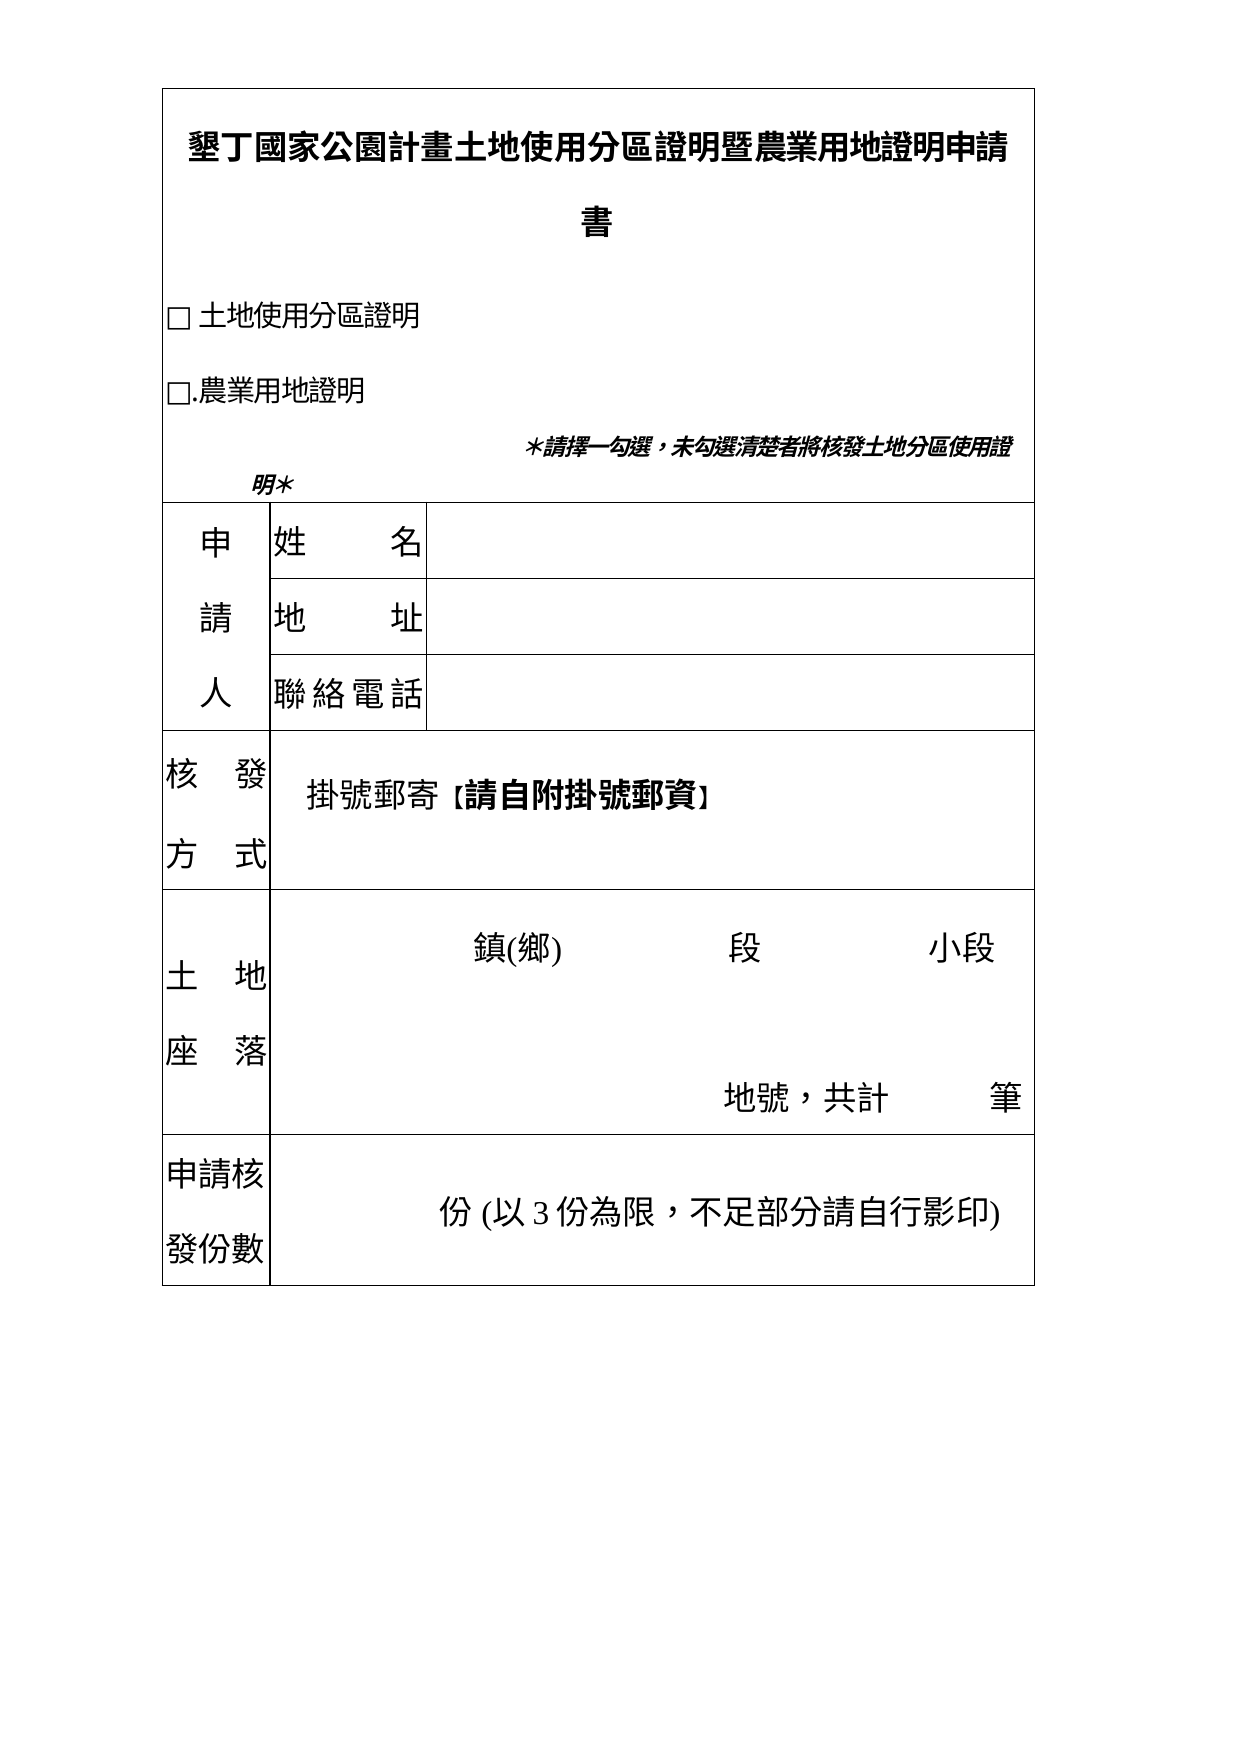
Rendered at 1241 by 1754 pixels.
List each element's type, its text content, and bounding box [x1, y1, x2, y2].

table_cell [427, 503, 1034, 578]
table_cell 聯絡電話 [271, 655, 426, 730]
table_cell 申 請 人 [163, 503, 269, 730]
table_cell [427, 579, 1034, 654]
table_cell 份 (以3份為限，不足部分請自行影印) [271, 1135, 1034, 1285]
table_cell 地 址 [271, 579, 426, 654]
table_cell 核發 方式 [163, 731, 269, 889]
table_cell 申請核發份數 [163, 1135, 269, 1285]
table_cell □ 土地使用分區證明 □.農業用地證明 ＊請擇一勾選，未勾選清楚者將核發土地分區使用證明＊ [163, 277, 1034, 502]
table_cell 土地 座落 [163, 890, 269, 1134]
table_cell 鎮(鄉) 段 小段 地號，共計 筆 [271, 890, 1034, 1134]
table_header 墾丁國家公園計畫土地使用分區證明暨農業用地證明申請書 [163, 89, 1034, 277]
table_cell 姓 名 [271, 503, 426, 578]
table_cell 掛號郵寄【請自附掛號郵資】 [271, 731, 1034, 889]
table_cell [427, 655, 1034, 730]
